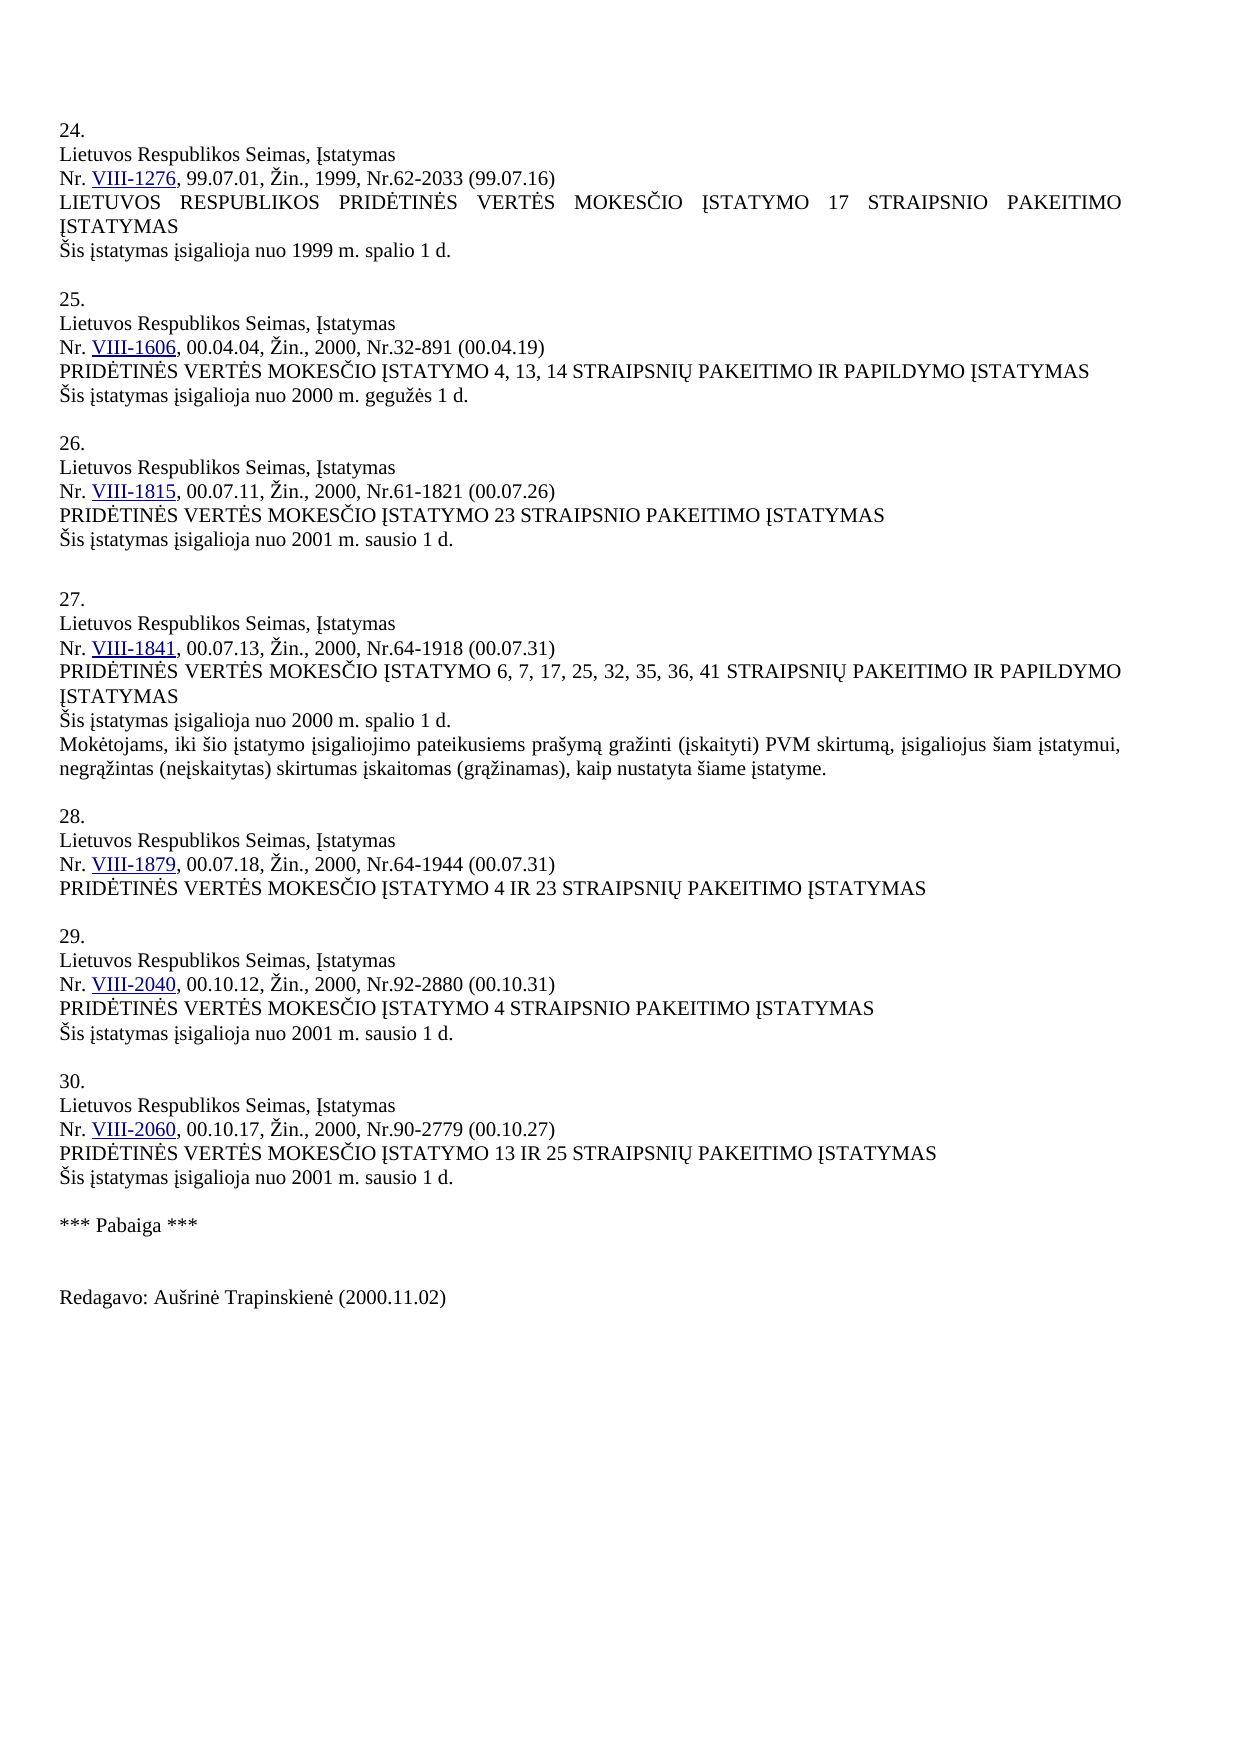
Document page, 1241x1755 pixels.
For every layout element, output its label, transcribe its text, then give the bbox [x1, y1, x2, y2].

text Nr. VIII-1606, 00.04.04, Žin., 2000, Nr.32-891 (00.04.19) [59, 335, 1122, 359]
text PRIDĖTINĖS VERTĖS MOKESČIO ĮSTATYMO 6, 7, 17, 25, 32, 35, 36, 41 STRAIPSNIŲ PAKEITIMO IR PAPILDYMO ĮSTATYMAS [59, 659, 1122, 708]
text 26. [59, 431, 1122, 455]
text Lietuvos Respublikos Seimas, Įstatymas [59, 311, 1122, 335]
text Lietuvos Respublikos Seimas, Įstatymas [59, 948, 1122, 972]
text PRIDĖTINĖS VERTĖS MOKESČIO ĮSTATYMO 23 STRAIPSNIO PAKEITIMO ĮSTATYMAS [59, 503, 1122, 527]
text Nr. VIII-1815, 00.07.11, Žin., 2000, Nr.61-1821 (00.07.26) [59, 479, 1122, 503]
text Redagavo: Aušrinė Trapinskienė (2000.11.02) [59, 1285, 1122, 1309]
text Nr. VIII-1276, 99.07.01, Žin., 1999, Nr.62-2033 (99.07.16) [59, 166, 1122, 190]
text PRIDĖTINĖS VERTĖS MOKESČIO ĮSTATYMO 4 IR 23 STRAIPSNIŲ PAKEITIMO ĮSTATYMAS [59, 876, 1122, 900]
text 27. [59, 587, 1122, 611]
text PRIDĖTINĖS VERTĖS MOKESČIO ĮSTATYMO 4, 13, 14 STRAIPSNIŲ PAKEITIMO IR PAPILDYMO ĮSTATYMAS [59, 359, 1122, 383]
text Šis įstatymas įsigalioja nuo 2000 m. gegužės 1 d. [59, 383, 1122, 407]
text LIETUVOS RESPUBLIKOS PRIDĖTINĖS VERTĖS MOKESČIO ĮSTATYMO 17 STRAIPSNIO PAKEITIMO ĮSTATYMAS [59, 190, 1122, 238]
text Šis įstatymas įsigalioja nuo 2001 m. sausio 1 d. [59, 527, 1122, 551]
text 24. [59, 118, 1122, 142]
text Šis įstatymas įsigalioja nuo 2000 m. spalio 1 d. [59, 708, 1122, 732]
text Mokėtojams, iki šio įstatymo įsigaliojimo pateikusiems prašymą gražinti (įskaityti) PVM skirtumą, įsigaliojus šiam įstatymui, negrąžintas (neįskaitytas) skirtumas įskaitomas (grąžinamas), kaip nustatyta šiame įstatyme. [59, 732, 1122, 780]
text 28. [59, 804, 1122, 828]
text Nr. VIII-1879, 00.07.18, Žin., 2000, Nr.64-1944 (00.07.31) [59, 852, 1122, 876]
text 25. [59, 287, 1122, 311]
text Lietuvos Respublikos Seimas, Įstatymas [59, 455, 1122, 479]
text PRIDĖTINĖS VERTĖS MOKESČIO ĮSTATYMO 13 IR 25 STRAIPSNIŲ PAKEITIMO ĮSTATYMAS [59, 1141, 1122, 1165]
text *** Pabaiga *** [59, 1213, 1122, 1237]
text 30. [59, 1068, 1122, 1093]
text Lietuvos Respublikos Seimas, Įstatymas [59, 828, 1122, 852]
text PRIDĖTINĖS VERTĖS MOKESČIO ĮSTATYMO 4 STRAIPSNIO PAKEITIMO ĮSTATYMAS [59, 996, 1122, 1020]
text 29. [59, 924, 1122, 948]
text Lietuvos Respublikos Seimas, Įstatymas [59, 142, 1122, 166]
text Lietuvos Respublikos Seimas, Įstatymas [59, 1093, 1122, 1117]
text Šis įstatymas įsigalioja nuo 2001 m. sausio 1 d. [59, 1165, 1122, 1189]
text Šis įstatymas įsigalioja nuo 2001 m. sausio 1 d. [59, 1020, 1122, 1044]
text Lietuvos Respublikos Seimas, Įstatymas [59, 611, 1122, 635]
text Nr. VIII-1841, 00.07.13, Žin., 2000, Nr.64-1918 (00.07.31) [59, 635, 1122, 659]
text Nr. VIII-2040, 00.10.12, Žin., 2000, Nr.92-2880 (00.10.31) [59, 972, 1122, 996]
text Nr. VIII-2060, 00.10.17, Žin., 2000, Nr.90-2779 (00.10.27) [59, 1117, 1122, 1141]
text Šis įstatymas įsigalioja nuo 1999 m. spalio 1 d. [59, 238, 1122, 262]
